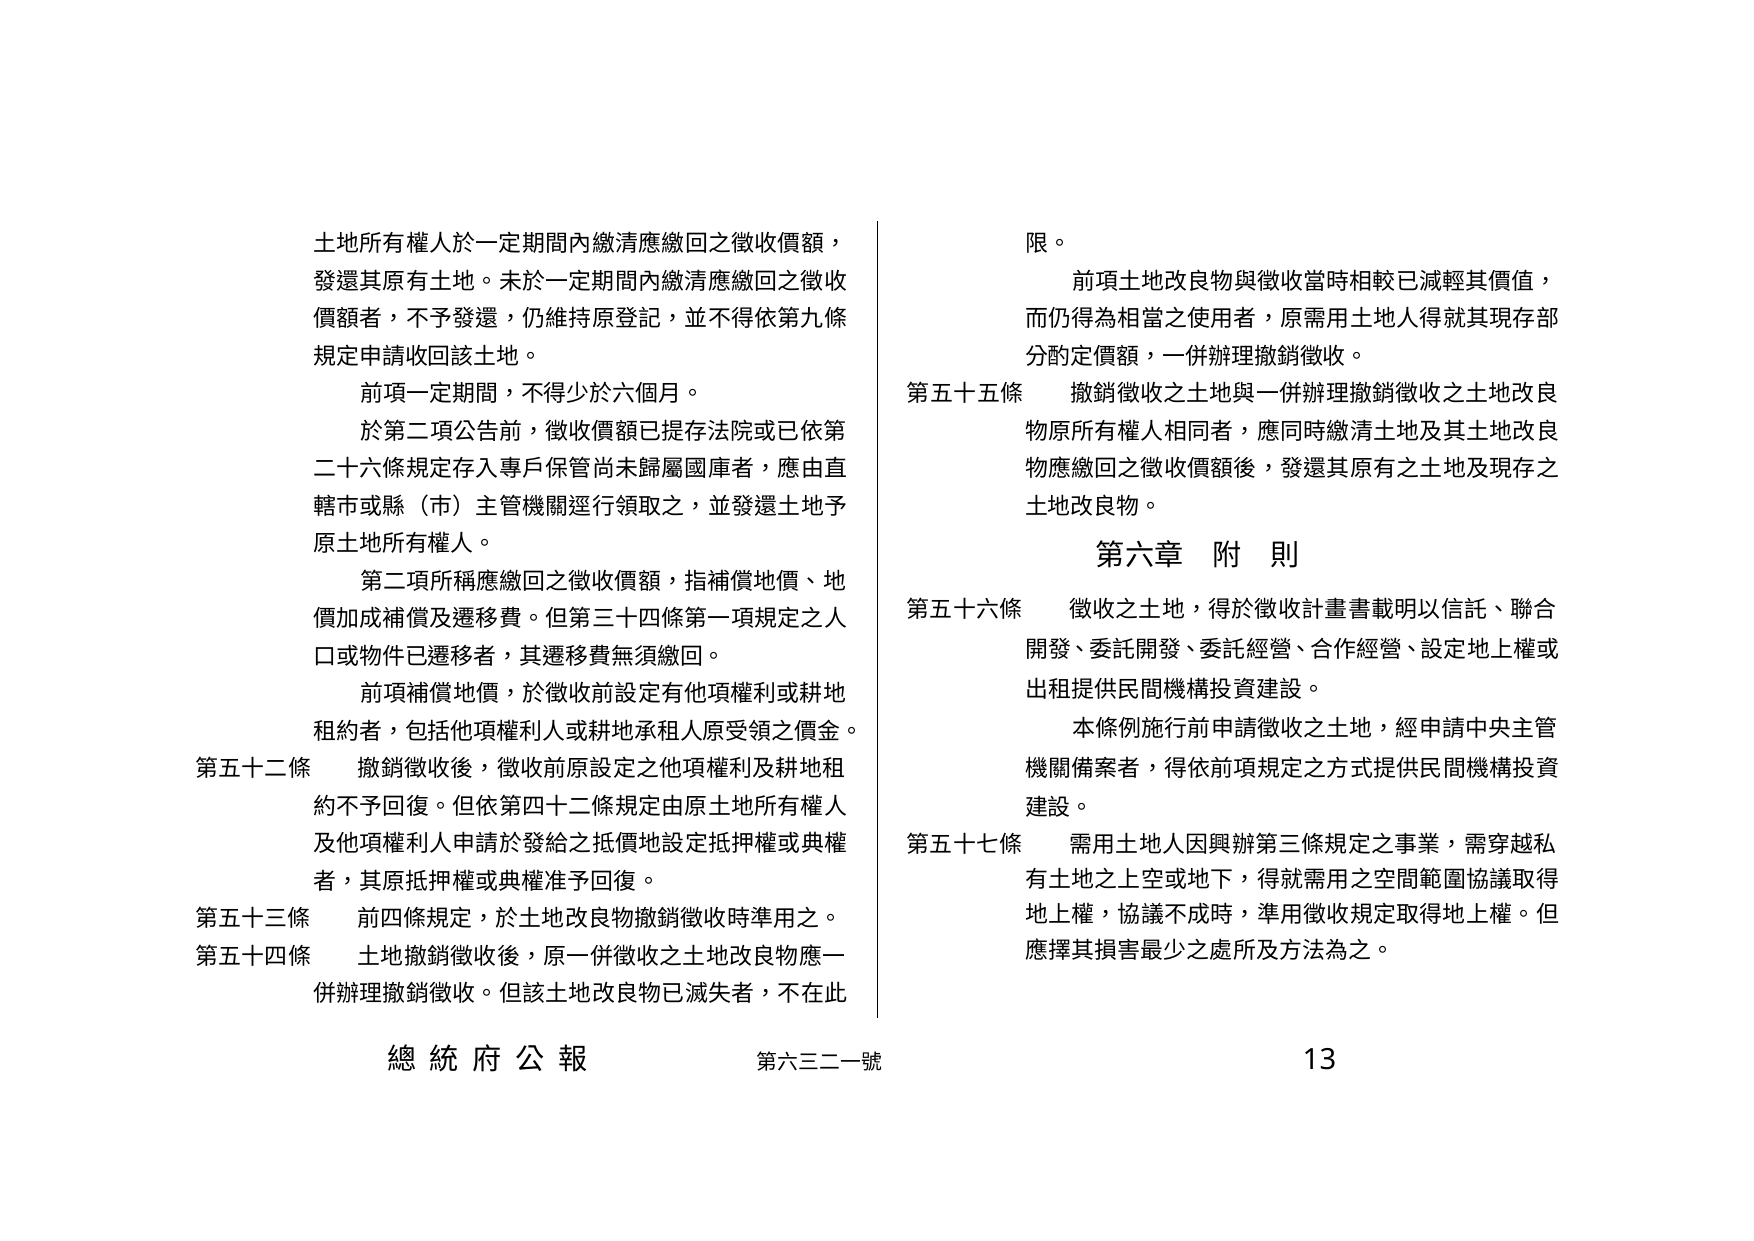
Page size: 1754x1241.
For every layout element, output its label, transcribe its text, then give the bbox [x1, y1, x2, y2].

text 第五十二條 撤銷徵收後，徵收前原設定之他項權利及耕地租約不予回復。但依第四十二條規定由原土地所有權人及他項權利人申請於發給之抵價地設定抵押權或典權者，其原抵押權或典權准予回復。 [195, 747, 847, 897]
text 本條例施行前申請徵收之土地，經申請中央主管機關備案者，得依前項規定之方式提供民間機構投資建設。 [1025, 705, 1559, 824]
text 限。 [907, 222, 1559, 259]
text 第五十四條 土地撤銷徵收後，原一併徵收之土地改良物應一併辦理撤銷徵收。但該土地改良物已滅失者，不在此 [195, 934, 847, 1009]
text 前項一定期間，不得少於六個月。 [313, 372, 847, 409]
text 第五十六條 徵收之土地，得於徵收計畫書載明以信託、聯合開發、委託開發、委託經營、合作經營、設定地上權或出租提供民間機構投資建設。 [907, 586, 1559, 705]
text 第五十七條 需用土地人因興辦第三條規定之事業，需穿越私有土地之上空或地下，得就需用之空間範圍協議取得地上權，協議不成時，準用徵收規定取得地上權。但應擇其損害最少之處所及方法為之。 [907, 824, 1559, 965]
text 第六章 附 則 [907, 534, 1559, 574]
text 第五十三條 前四條規定，於土地改良物撤銷徵收時準用之。 [195, 897, 847, 934]
text 第五十五條 撤銷徵收之土地與一併辦理撤銷徵收之土地改良物原所有權人相同者，應同時繳清土地及其土地改良物應繳回之徵收價額後，發還其原有之土地及現存之土地改良物。 [907, 372, 1559, 522]
text 前項補償地價，於徵收前設定有他項權利或耕地租約者，包括他項權利人或耕地承租人原受領之價金。 [313, 672, 847, 747]
text 前項土地改良物與徵收當時相較已減輕其價值，而仍得為相當之使用者，原需用土地人得就其現存部分酌定價額，一併辦理撤銷徵收。 [1025, 259, 1559, 372]
text 第二項所稱應繳回之徵收價額，指補償地價、地價加成補償及遷移費。但第三十四條第一項規定之人口或物件已遷移者，其遷移費無須繳回。 [313, 559, 847, 672]
text 於第二項公告前，徵收價額已提存法院或已依第二十六條規定存入專戶保管尚未歸屬國庫者，應由直轄巿或縣（巿）主管機關逕行領取之，並發還土地予原土地所有權人。 [313, 409, 847, 559]
text 土地所有權人於一定期間內繳清應繳回之徵收價額，發還其原有土地。未於一定期間內繳清應繳回之徵收價額者，不予發還，仍維持原登記，並不得依第九條規定申請收回該土地。 [313, 222, 847, 372]
